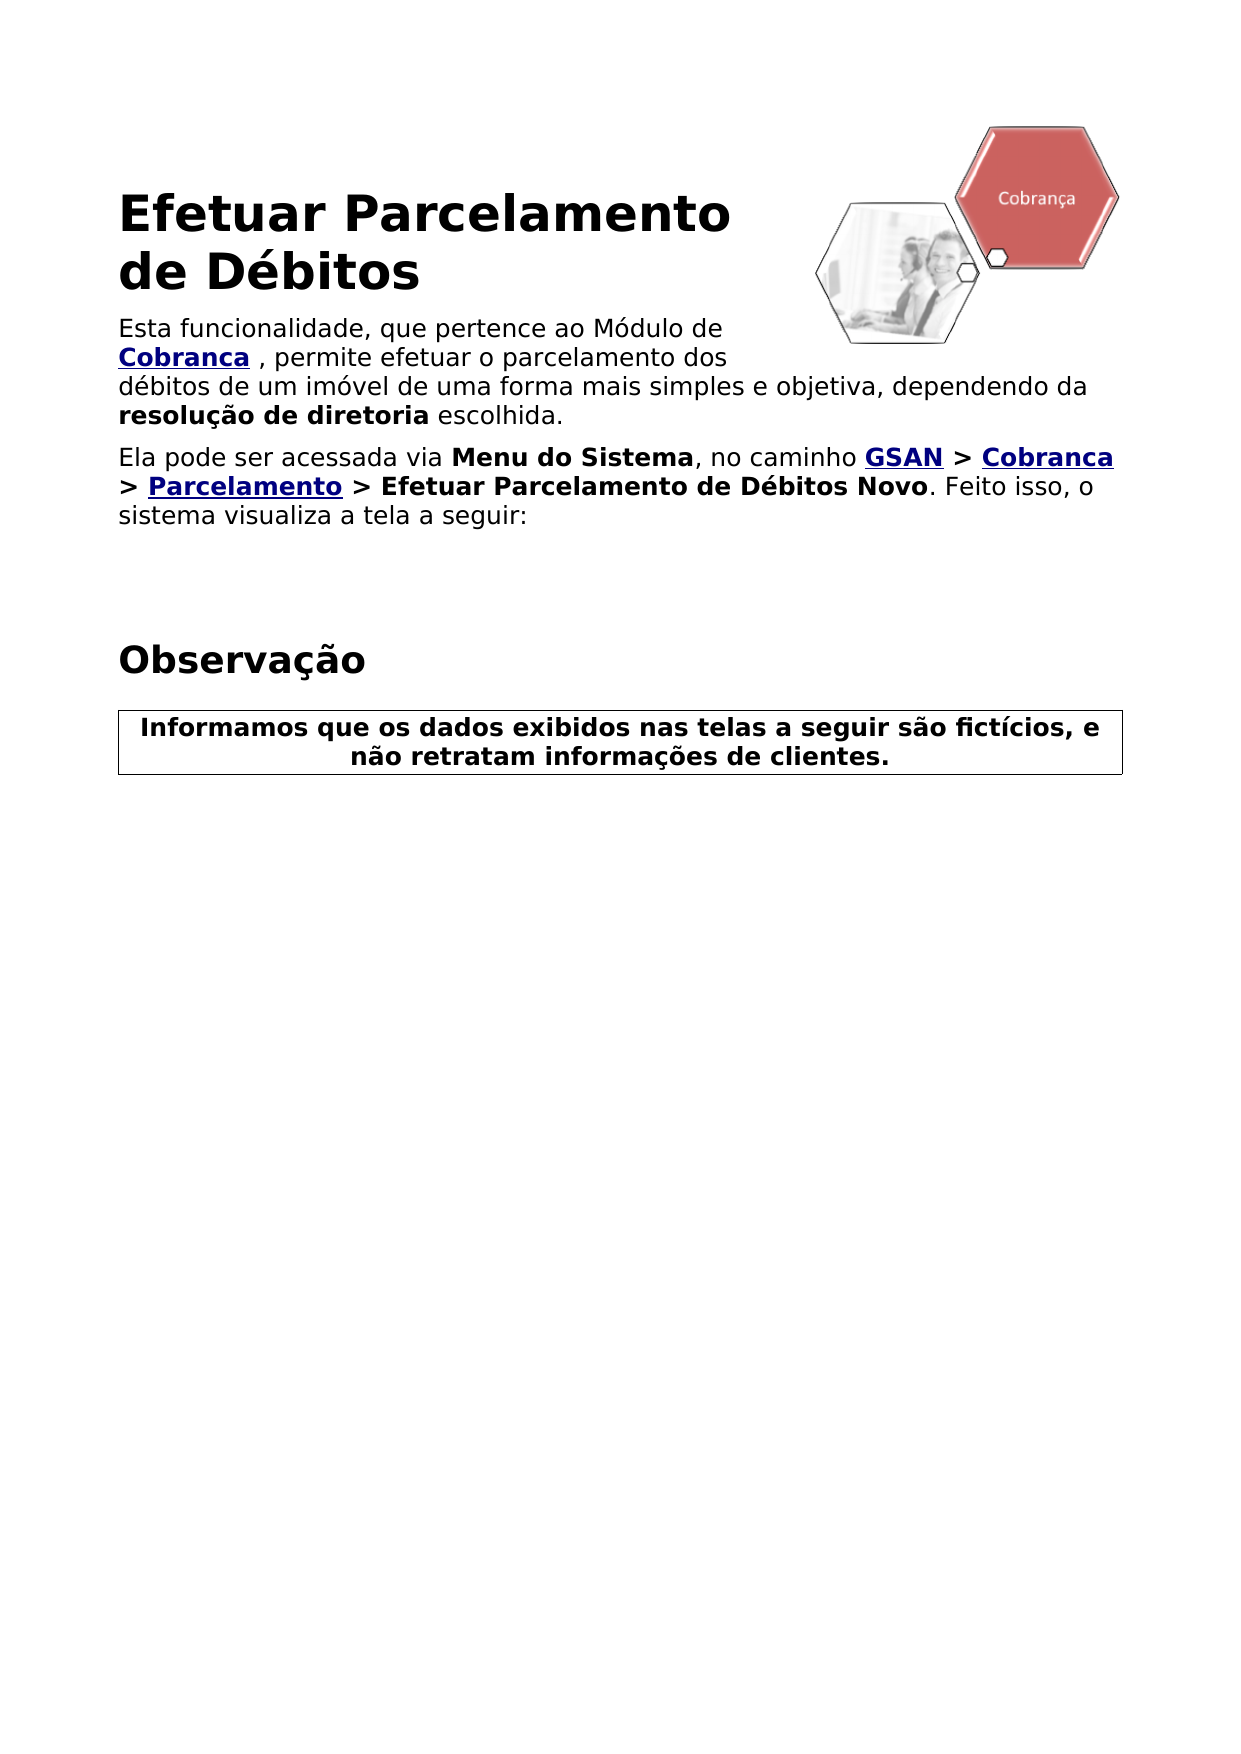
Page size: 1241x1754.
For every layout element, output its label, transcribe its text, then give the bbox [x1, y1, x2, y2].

subtitle Observação [118, 639, 1122, 682]
table_header Informamos que os dados exibidos nas telas a seguir são fictícios, e não retratam informações de clientes. [119, 711, 1122, 774]
subtitle Efetuar Parcelamento de Débitos [118, 185, 809, 301]
picture [809, 118, 1123, 352]
text Esta funcionalidade, que pertence ao Módulo de Cobranca , permite efetuar o parcelamento dos débitos de um imóvel de uma forma mais simples e objetiva, dependendo da resolução de diretoria escolhida. [118, 314, 1122, 430]
text Ela pode ser acessada via Menu do Sistema, no caminho GSAN > Cobranca > Parcelamento > Efetuar Parcelamento de Débitos Novo. Feito isso, o sistema visualiza a tela a seguir: [118, 443, 1122, 530]
